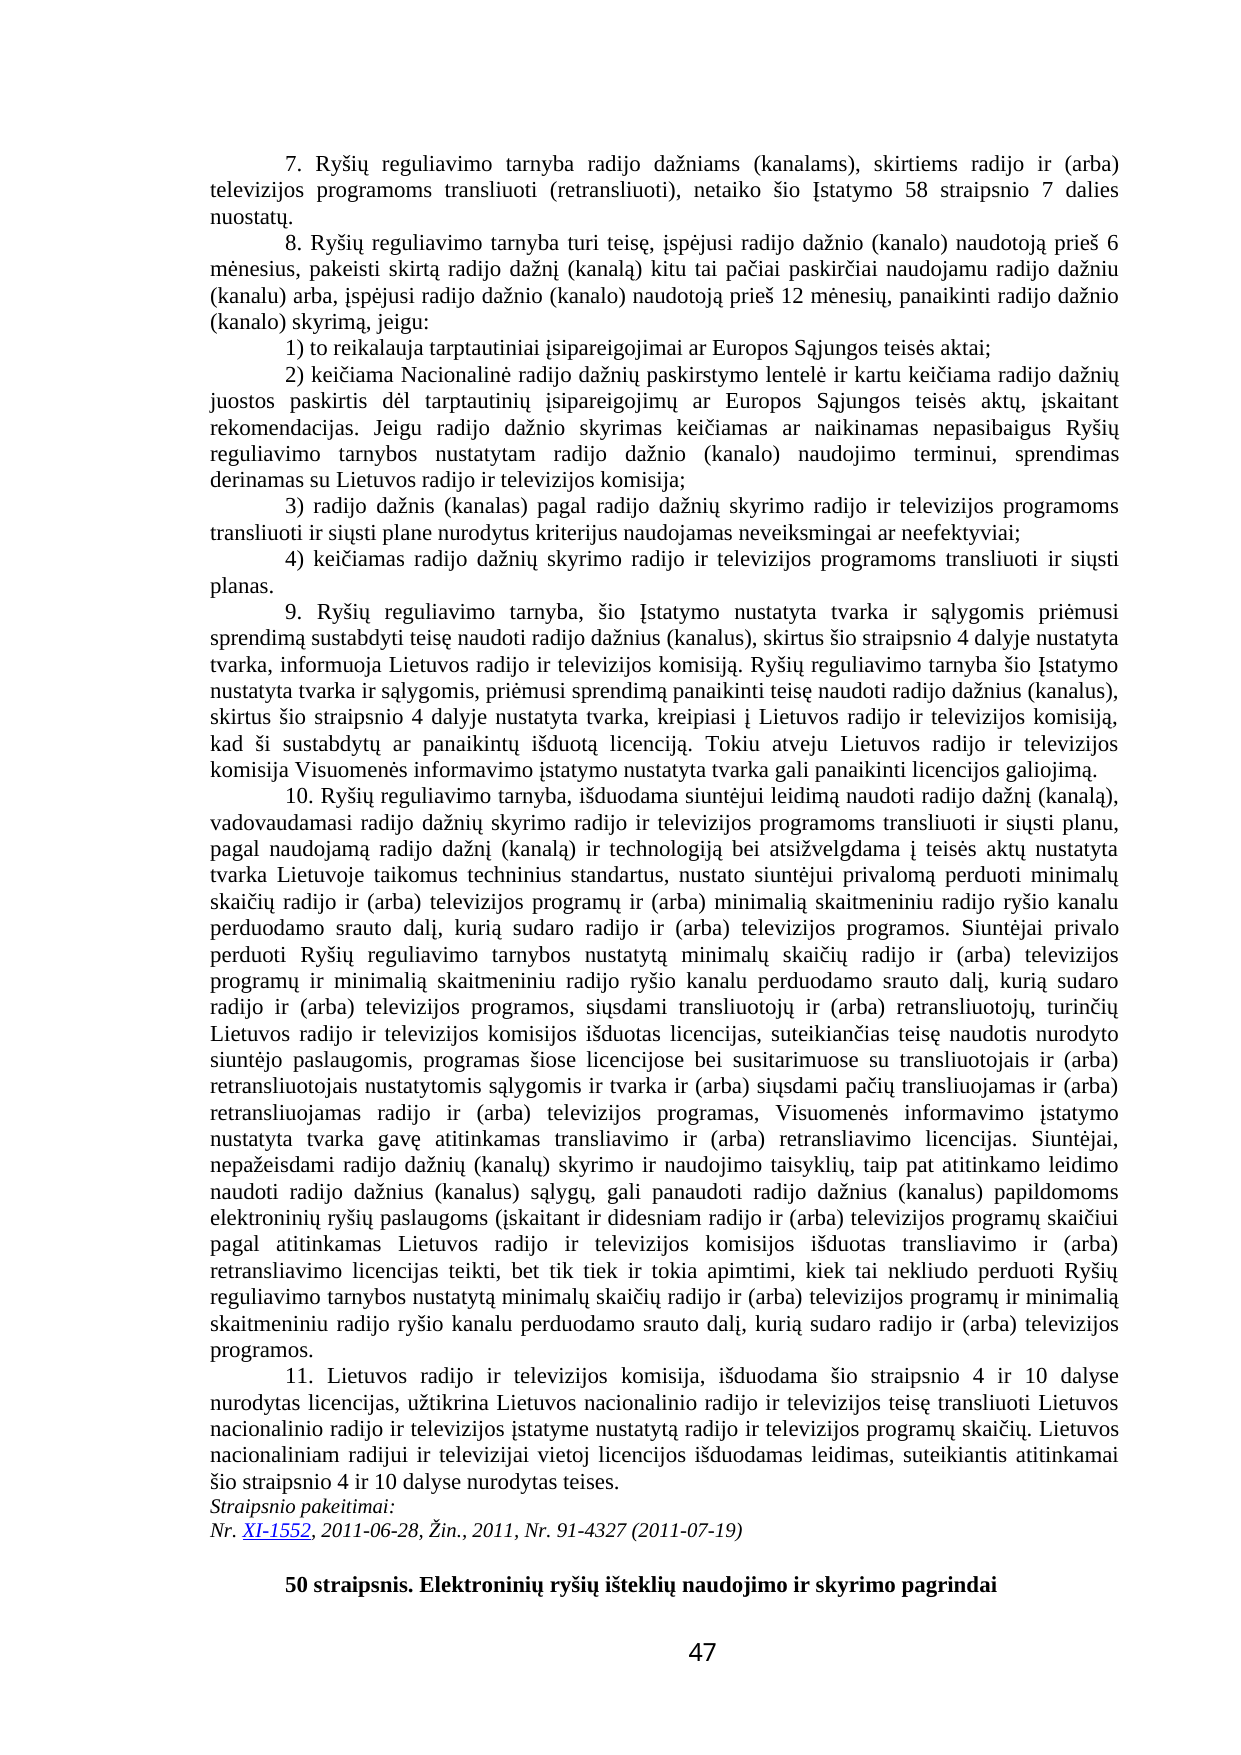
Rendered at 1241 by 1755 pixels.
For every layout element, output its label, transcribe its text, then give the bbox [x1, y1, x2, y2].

text 3) radijo dažnis (kanalas) pagal radijo dažnių skyrimo radijo ir televizijos programoms transliuoti ir siųsti plane nurodytus kriterijus naudojamas neveiksmingai ar neefektyviai; [210, 493, 1120, 545]
text 8. Ryšių reguliavimo tarnyba turi teisę, įspėjusi radijo dažnio (kanalo) naudotoją prieš 6 mėnesius, pakeisti skirtą radijo dažnį (kanalą) kitu tai pačiai paskirčiai naudojamu radijo dažniu (kanalu) arba, įspėjusi radijo dažnio (kanalo) naudotoją prieš 12 mėnesių, panaikinti radijo dažnio (kanalo) skyrimą, jeigu: [210, 229, 1120, 334]
text 10. Ryšių reguliavimo tarnyba, išduodama siuntėjui leidimą naudoti radijo dažnį (kanalą), vadovaudamasi radijo dažnių skyrimo radijo ir televizijos programoms transliuoti ir siųsti planu, pagal naudojamą radijo dažnį (kanalą) ir technologiją bei atsižvelgdama į teisės aktų nustatyta tvarka Lietuvoje taikomus techninius standartus, nustato siuntėjui privalomą perduoti minimalų skaičių radijo ir (arba) televizijos programų ir (arba) minimalią skaitmeniniu radijo ryšio kanalu perduodamo srauto dalį, kurią sudaro radijo ir (arba) televizijos programos. Siuntėjai privalo perduoti Ryšių reguliavimo tarnybos nustatytą minimalų skaičių radijo ir (arba) televizijos programų ir minimalią skaitmeniniu radijo ryšio kanalu perduodamo srauto dalį, kurią sudaro radijo ir (arba) televizijos programos, siųsdami transliuotojų ir (arba) retransliuotojų, turinčių Lietuvos radijo ir televizijos komisijos išduotas licencijas, suteikiančias teisę naudotis nurodyto siuntėjo paslaugomis, programas šiose licencijose bei susitarimuose su transliuotojais ir (arba) retransliuotojais nustatytomis sąlygomis ir tvarka ir (arba) siųsdami pačių transliuojamas ir (arba) retransliuojamas radijo ir (arba) televizijos programas, Visuomenės informavimo įstatymo nustatyta tvarka gavę atitinkamas transliavimo ir (arba) retransliavimo licencijas. Siuntėjai, nepažeisdami radijo dažnių (kanalų) skyrimo ir naudojimo taisyklių, taip pat atitinkamo leidimo naudoti radijo dažnius (kanalus) sąlygų, gali panaudoti radijo dažnius (kanalus) papildomoms elektroninių ryšių paslaugoms (įskaitant ir didesniam radijo ir (arba) televizijos programų skaičiui pagal atitinkamas Lietuvos radijo ir televizijos komisijos išduotas transliavimo ir (arba) retransliavimo licencijas teikti, bet tik tiek ir tokia apimtimi, kiek tai nekliudo perduoti Ryšių reguliavimo tarnybos nustatytą minimalų skaičių radijo ir (arba) televizijos programų ir minimalią skaitmeniniu radijo ryšio kanalu perduodamo srauto dalį, kurią sudaro radijo ir (arba) televizijos programos. [210, 782, 1120, 1362]
text 11. Lietuvos radijo ir televizijos komisija, išduodama šio straipsnio 4 ir 10 dalyse nurodytas licencijas, užtikrina Lietuvos nacionalinio radijo ir televizijos teisę transliuoti Lietuvos nacionalinio radijo ir televizijos įstatyme nustatytą radijo ir televizijos programų skaičių. Lietuvos nacionaliniam radijui ir televizijai vietoj licencijos išduodamas leidimas, suteikiantis atitinkamai šio straipsnio 4 ir 10 dalyse nurodytas teises. [210, 1362, 1120, 1494]
text 4) keičiamas radijo dažnių skyrimo radijo ir televizijos programoms transliuoti ir siųsti planas. [210, 545, 1120, 598]
text 50 straipsnis. Elektroninių ryšių išteklių naudojimo ir skyrimo pagrindai [210, 1571, 1120, 1597]
text 1) to reikalauja tarptautiniai įsipareigojimai ar Europos Sąjungos teisės aktai; [210, 334, 1120, 361]
text Straipsnio pakeitimai: [210, 1494, 1120, 1518]
text 2) keičiama Nacionalinė radijo dažnių paskirstymo lentelė ir kartu keičiama radijo dažnių juostos paskirtis dėl tarptautinių įsipareigojimų ar Europos Sąjungos teisės aktų, įskaitant rekomendacijas. Jeigu radijo dažnio skyrimas keičiamas ar naikinamas nepasibaigus Ryšių reguliavimo tarnybos nustatytam radijo dažnio (kanalo) naudojimo terminui, sprendimas derinamas su Lietuvos radijo ir televizijos komisija; [210, 361, 1120, 493]
text Nr. XI-1552, 2011-06-28, Žin., 2011, Nr. 91-4327 (2011-07-19) [210, 1518, 1120, 1542]
text 7. Ryšių reguliavimo tarnyba radijo dažniams (kanalams), skirtiems radijo ir (arba) televizijos programoms transliuoti (retransliuoti), netaiko šio Įstatymo 58 straipsnio 7 dalies nuostatų. [210, 150, 1120, 229]
text 9. Ryšių reguliavimo tarnyba, šio Įstatymo nustatyta tvarka ir sąlygomis priėmusi sprendimą sustabdyti teisę naudoti radijo dažnius (kanalus), skirtus šio straipsnio 4 dalyje nustatyta tvarka, informuoja Lietuvos radijo ir televizijos komisiją. Ryšių reguliavimo tarnyba šio Įstatymo nustatyta tvarka ir sąlygomis, priėmusi sprendimą panaikinti teisę naudoti radijo dažnius (kanalus), skirtus šio straipsnio 4 dalyje nustatyta tvarka, kreipiasi į Lietuvos radijo ir televizijos komisiją, kad ši sustabdytų ar panaikintų išduotą licenciją. Tokiu atveju Lietuvos radijo ir televizijos komisija Visuomenės informavimo įstatymo nustatyta tvarka gali panaikinti licencijos galiojimą. [210, 598, 1120, 782]
